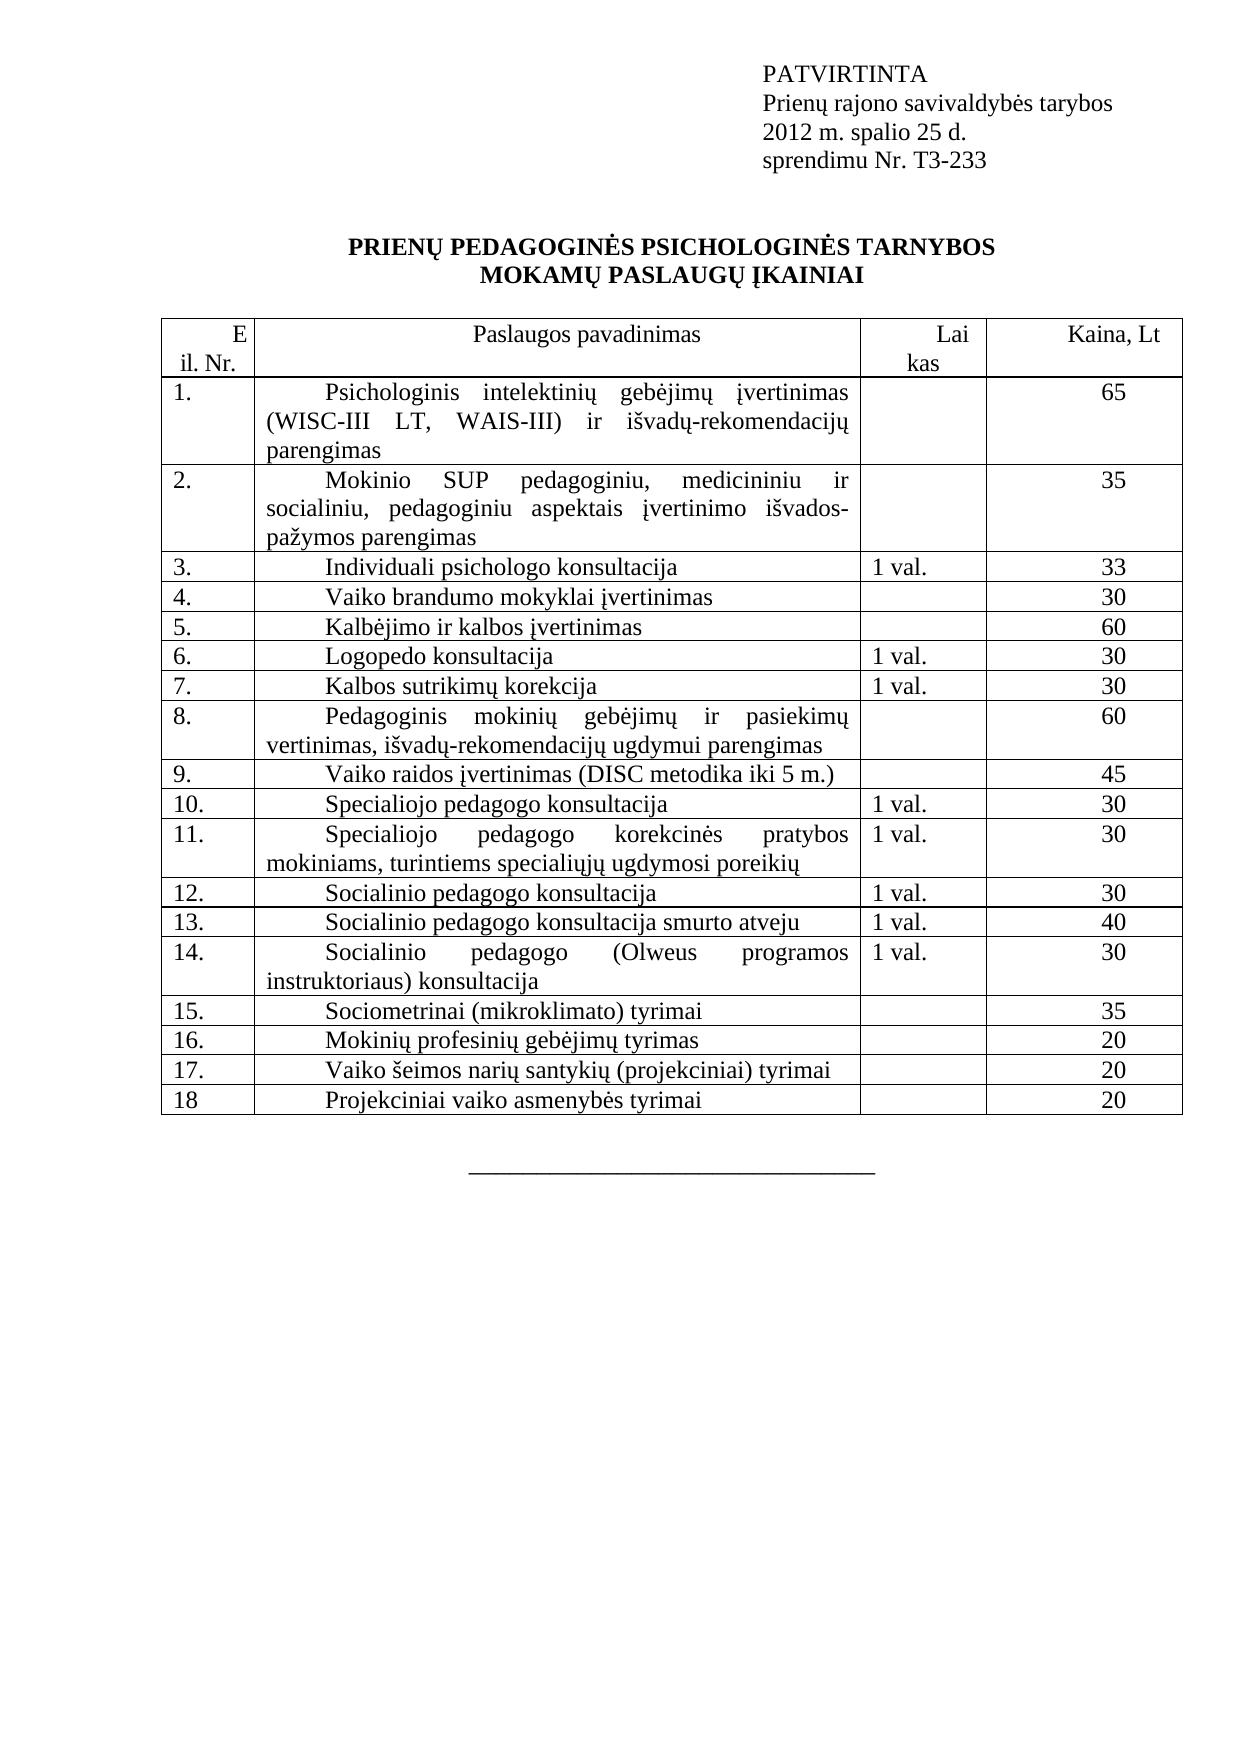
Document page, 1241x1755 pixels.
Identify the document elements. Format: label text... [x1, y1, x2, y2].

table_cell 30 [987, 789, 1182, 818]
table_cell 40 [987, 908, 1182, 936]
table_cell 20 [987, 1085, 1182, 1114]
table_cell 12. [162, 878, 254, 906]
text sprendimu Nr. T3-233 [762, 145, 1181, 174]
table_cell 15. [162, 996, 254, 1024]
table_cell [861, 760, 986, 788]
table_cell 1 val. [861, 819, 986, 877]
table_cell 65 [987, 378, 1182, 464]
table_header Laikas [975, 319, 986, 376]
text PRIENŲ PEDAGOGINĖS PSICHOLOGINĖS TARNYBOS [162, 232, 1181, 260]
table_cell 9. [162, 760, 254, 788]
table_cell Kalbėjimo ir kalbos įvertinimas [255, 612, 860, 640]
table_cell Projekciniai vaiko asmenybės tyrimai [255, 1085, 860, 1114]
table_cell 1 val. [861, 789, 986, 818]
table_cell 11. [162, 819, 254, 877]
table_cell 35 [987, 465, 1182, 551]
table_cell 30 [987, 937, 1182, 995]
table_cell 1 val. [861, 671, 986, 700]
table_cell [861, 996, 986, 1024]
table_cell 1 val. [861, 878, 986, 906]
table_cell 1 val. [861, 552, 986, 581]
table_cell [861, 1055, 986, 1084]
table_cell 6. [162, 641, 254, 670]
table_cell 1 val. [861, 937, 986, 995]
table_cell 35 [987, 996, 1182, 1024]
table_cell 14. [162, 937, 254, 995]
table_cell Vaiko šeimos narių santykių (projekciniai) tyrimai [255, 1055, 860, 1084]
text Patvirtinta [762, 59, 1181, 88]
table_cell Pedagoginis mokinių gebėjimų ir pasiekimų vertinimas, išvadų-rekomendacijų ugdymui parengimas [255, 701, 860, 758]
table_cell [861, 1085, 986, 1114]
table_cell Mokinio SUP pedagoginiu, medicininiu ir socialiniu, pedagoginiu aspektais įvertinimo išvados-pažymos parengimas [255, 465, 860, 551]
table_cell Vaiko brandumo mokyklai įvertinimas [255, 582, 860, 611]
table_cell Psichologinis intelektinių gebėjimų įvertinimas (WISC-III LT, WAIS-III) ir išvadų-rekomendacijų parengimas [255, 378, 860, 464]
table_cell 20 [987, 1026, 1182, 1054]
table_cell 33 [987, 552, 1182, 581]
table_header Paslaugos pavadinimas [255, 319, 860, 376]
table_cell [861, 701, 986, 758]
table_header Kaina, Lt [987, 319, 1182, 376]
table_cell Socialinio pedagogo (Olweus programos instruktoriaus) konsultacija [255, 937, 860, 995]
table_cell 16. [162, 1026, 254, 1054]
table_cell [861, 1026, 986, 1054]
table_cell 18 [162, 1085, 254, 1114]
table_cell Specialiojo pedagogo konsultacija [255, 789, 860, 818]
table_cell 45 [987, 760, 1182, 788]
table_cell 4. [162, 582, 254, 611]
table_cell 60 [987, 701, 1182, 758]
table_cell 8. [162, 701, 254, 758]
table_cell 20 [987, 1055, 1182, 1084]
table_cell 5. [162, 612, 254, 640]
table_cell 13. [162, 908, 254, 936]
table_cell Kalbos sutrikimų korekcija [255, 671, 860, 700]
table_cell [861, 378, 986, 464]
table_cell 30 [987, 671, 1182, 700]
table_cell 10. [162, 789, 254, 818]
table_cell Vaiko raidos įvertinimas (DISC metodika iki 5 m.) [255, 760, 860, 788]
table_cell Mokinių profesinių gebėjimų tyrimas [255, 1026, 860, 1054]
table_cell Logopedo konsultacija [255, 641, 860, 670]
table_cell Socialinio pedagogo konsultacija [255, 878, 860, 906]
table_cell 30 [987, 641, 1182, 670]
table_cell Individuali psichologo konsultacija [255, 552, 860, 581]
table_cell 1. [162, 378, 254, 464]
table_header Laikas [861, 319, 872, 376]
table_cell Socialinio pedagogo konsultacija smurto atveju [255, 908, 860, 936]
table_cell 30 [987, 582, 1182, 611]
table_cell 60 [987, 612, 1182, 640]
table_cell 30 [987, 878, 1182, 906]
table_cell 17. [162, 1055, 254, 1084]
table_header Eil. Nr. [162, 319, 254, 376]
table_cell [861, 465, 986, 551]
table_cell 1 val. [861, 641, 986, 670]
table_cell [861, 582, 986, 611]
text 2012 m. spalio 25 d. [762, 117, 1181, 145]
table_cell Specialiojo pedagogo korekcinės pratybos mokiniams, turintiems specialiųjų ugdymosi poreikių [255, 819, 860, 877]
table_cell 7. [162, 671, 254, 700]
table_cell 1 val. [861, 908, 986, 936]
table_cell [861, 612, 986, 640]
table_cell Sociometrinai (mikroklimato) tyrimai [255, 996, 860, 1024]
table_cell 2. [162, 465, 254, 551]
table_cell 30 [987, 819, 1182, 877]
text MOKAMŲ PASLAUGŲ ĮKAINIAI [162, 260, 1181, 289]
text Prienų rajono savivaldybės tarybos [762, 88, 1181, 117]
table_cell 3. [162, 552, 254, 581]
text ______________________________ [162, 1146, 1181, 1177]
